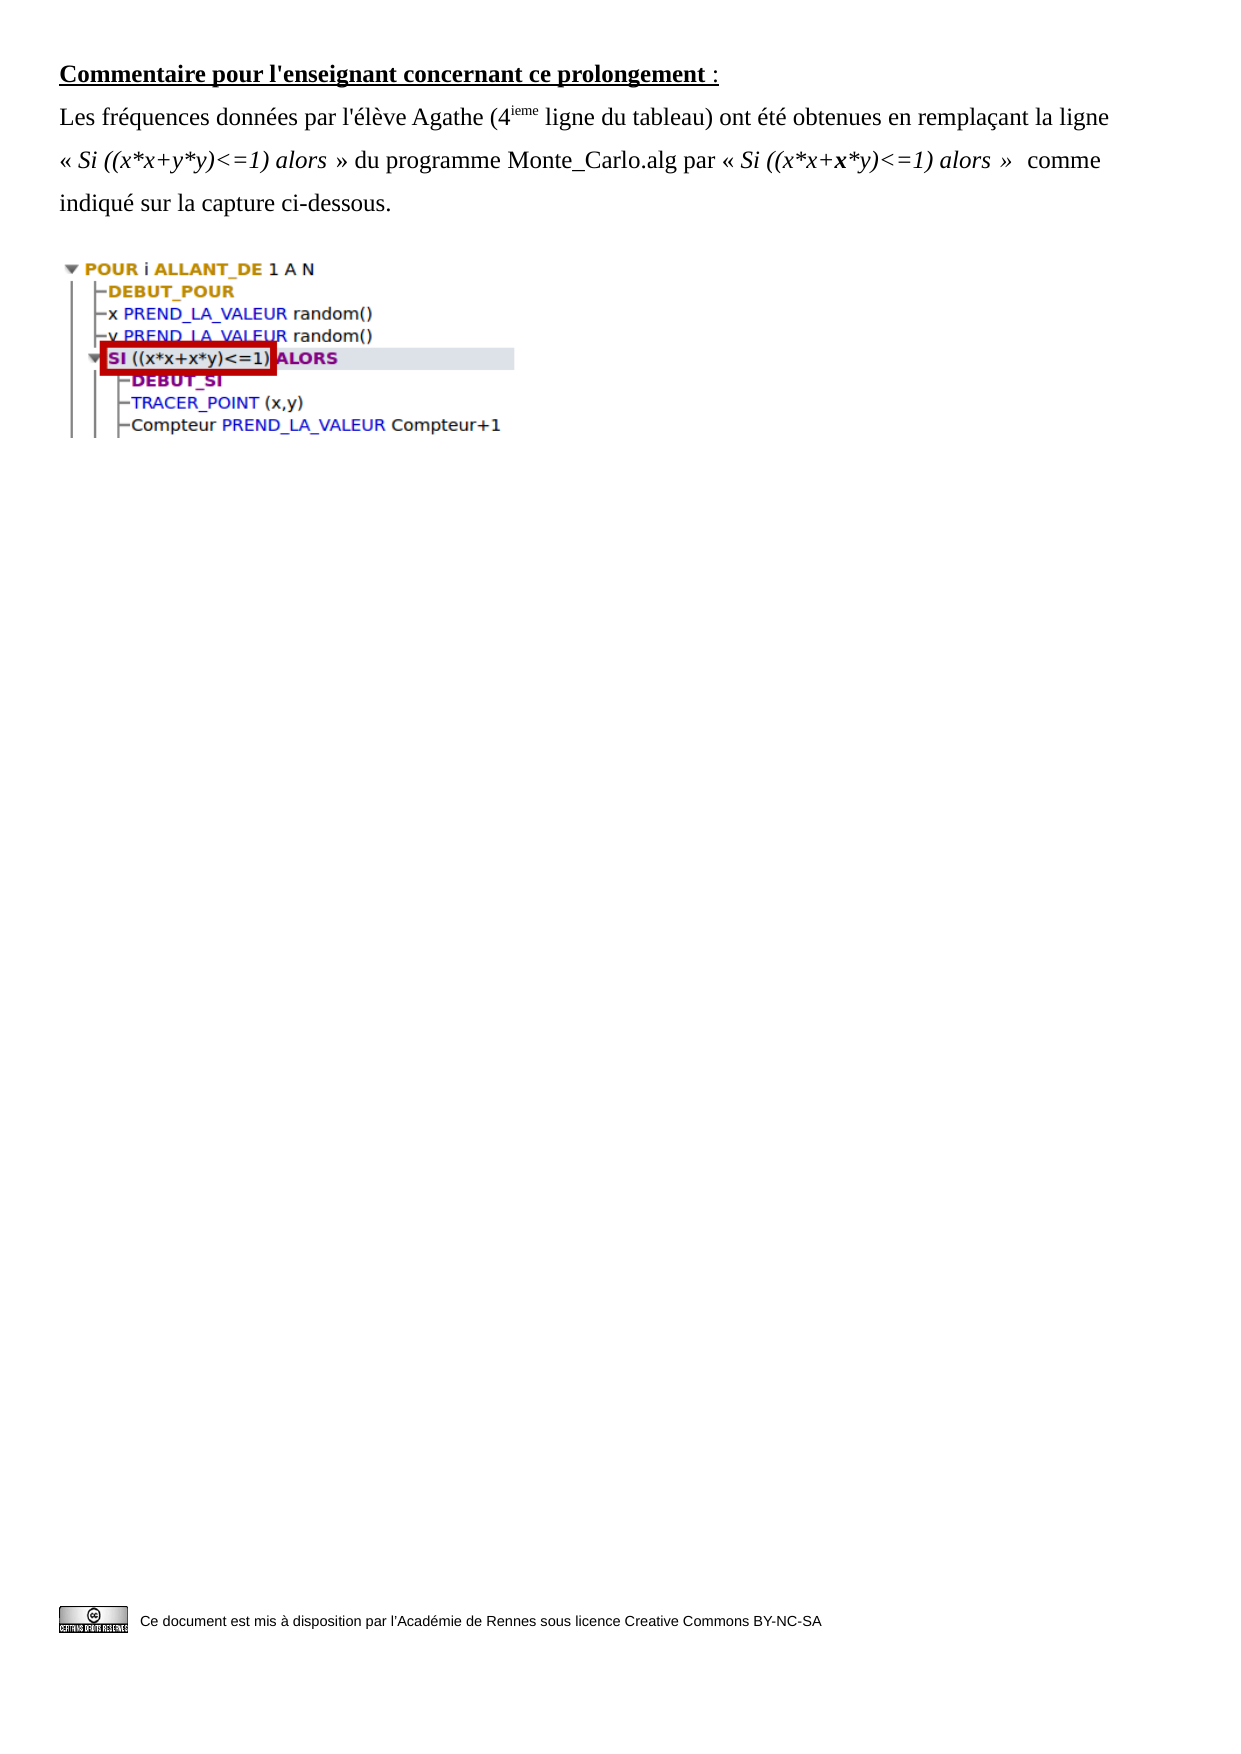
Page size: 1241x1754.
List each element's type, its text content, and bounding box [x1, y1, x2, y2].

picture [59, 1606, 128, 1633]
text Commentaire pour l'enseignant concernant ce prolongement : Les fréquences données par l'élève Agathe (4ieme ligne du tableau) ont été obtenues en remplaçant la ligne « Si ((x*x+y*y)<=1) alors » du programme Monte_Carlo.alg par « Si ((x*x+x*y)<=1) alors » comme indiqué sur la capture ci-dessous. [59, 59, 1181, 217]
picture [59, 260, 515, 438]
